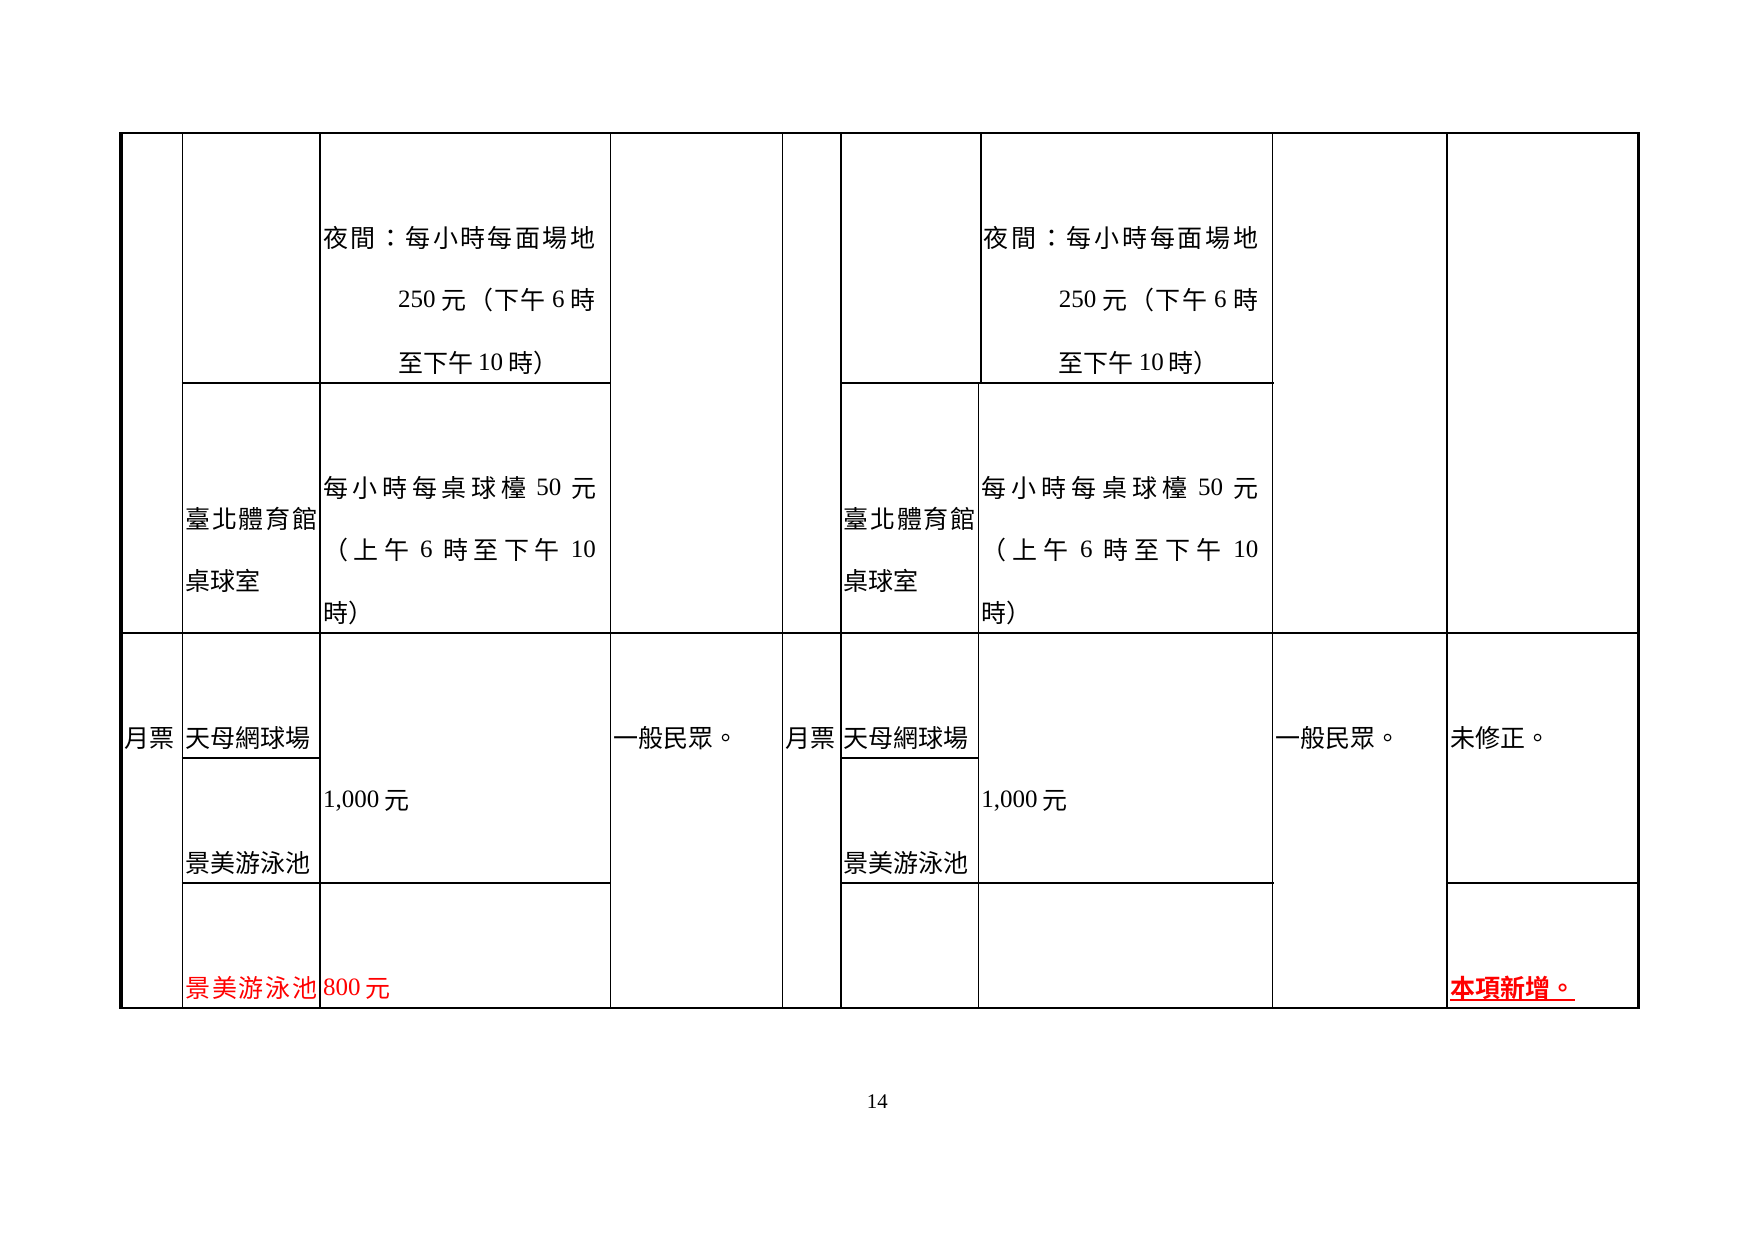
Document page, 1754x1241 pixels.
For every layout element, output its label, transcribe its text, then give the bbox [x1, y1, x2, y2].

table_cell 天母網球場 [842, 634, 978, 757]
table_cell 1,000元 [321, 634, 610, 882]
table_cell [979, 884, 1272, 1007]
table_cell [123, 134, 182, 632]
table_cell 月票 [123, 634, 182, 1007]
table_cell 景美游泳池 [842, 759, 978, 882]
table_cell [842, 134, 980, 382]
table_cell 月票 [783, 634, 840, 1007]
table_cell [1448, 134, 1637, 632]
table_cell 一般民眾。 [611, 634, 782, 1007]
table_cell [1273, 134, 1446, 632]
table_cell 一般民眾。 [1273, 634, 1446, 1007]
table_cell 未修正。 [1448, 634, 1637, 882]
table_cell 800元 [321, 884, 610, 1007]
table_cell 天母網球場 [183, 634, 319, 757]
table_cell 臺北體育館桌球室 [842, 384, 978, 632]
table_cell [842, 884, 978, 1007]
table_cell 每小時每桌球檯50元（上午6時至下午10時） [321, 384, 610, 632]
table_cell 夜間：每小時每面場地250元（下午6時至下午10時） [982, 134, 1272, 382]
table_cell [611, 134, 782, 632]
table_cell 1,000元 [979, 634, 1272, 882]
table_cell 臺北體育館桌球室 [183, 384, 319, 632]
table_cell 夜間：每小時每面場地250元（下午6時至下午10時） [321, 134, 610, 382]
table_cell [183, 134, 319, 382]
table_cell 景美游泳池 [183, 759, 319, 882]
table_cell 每小時每桌球檯50元（上午6時至下午10時） [979, 384, 1272, 632]
table_cell 景美游泳池 [183, 884, 319, 1007]
table_cell [783, 134, 840, 632]
table_cell 本項新增。 [1448, 884, 1637, 1007]
